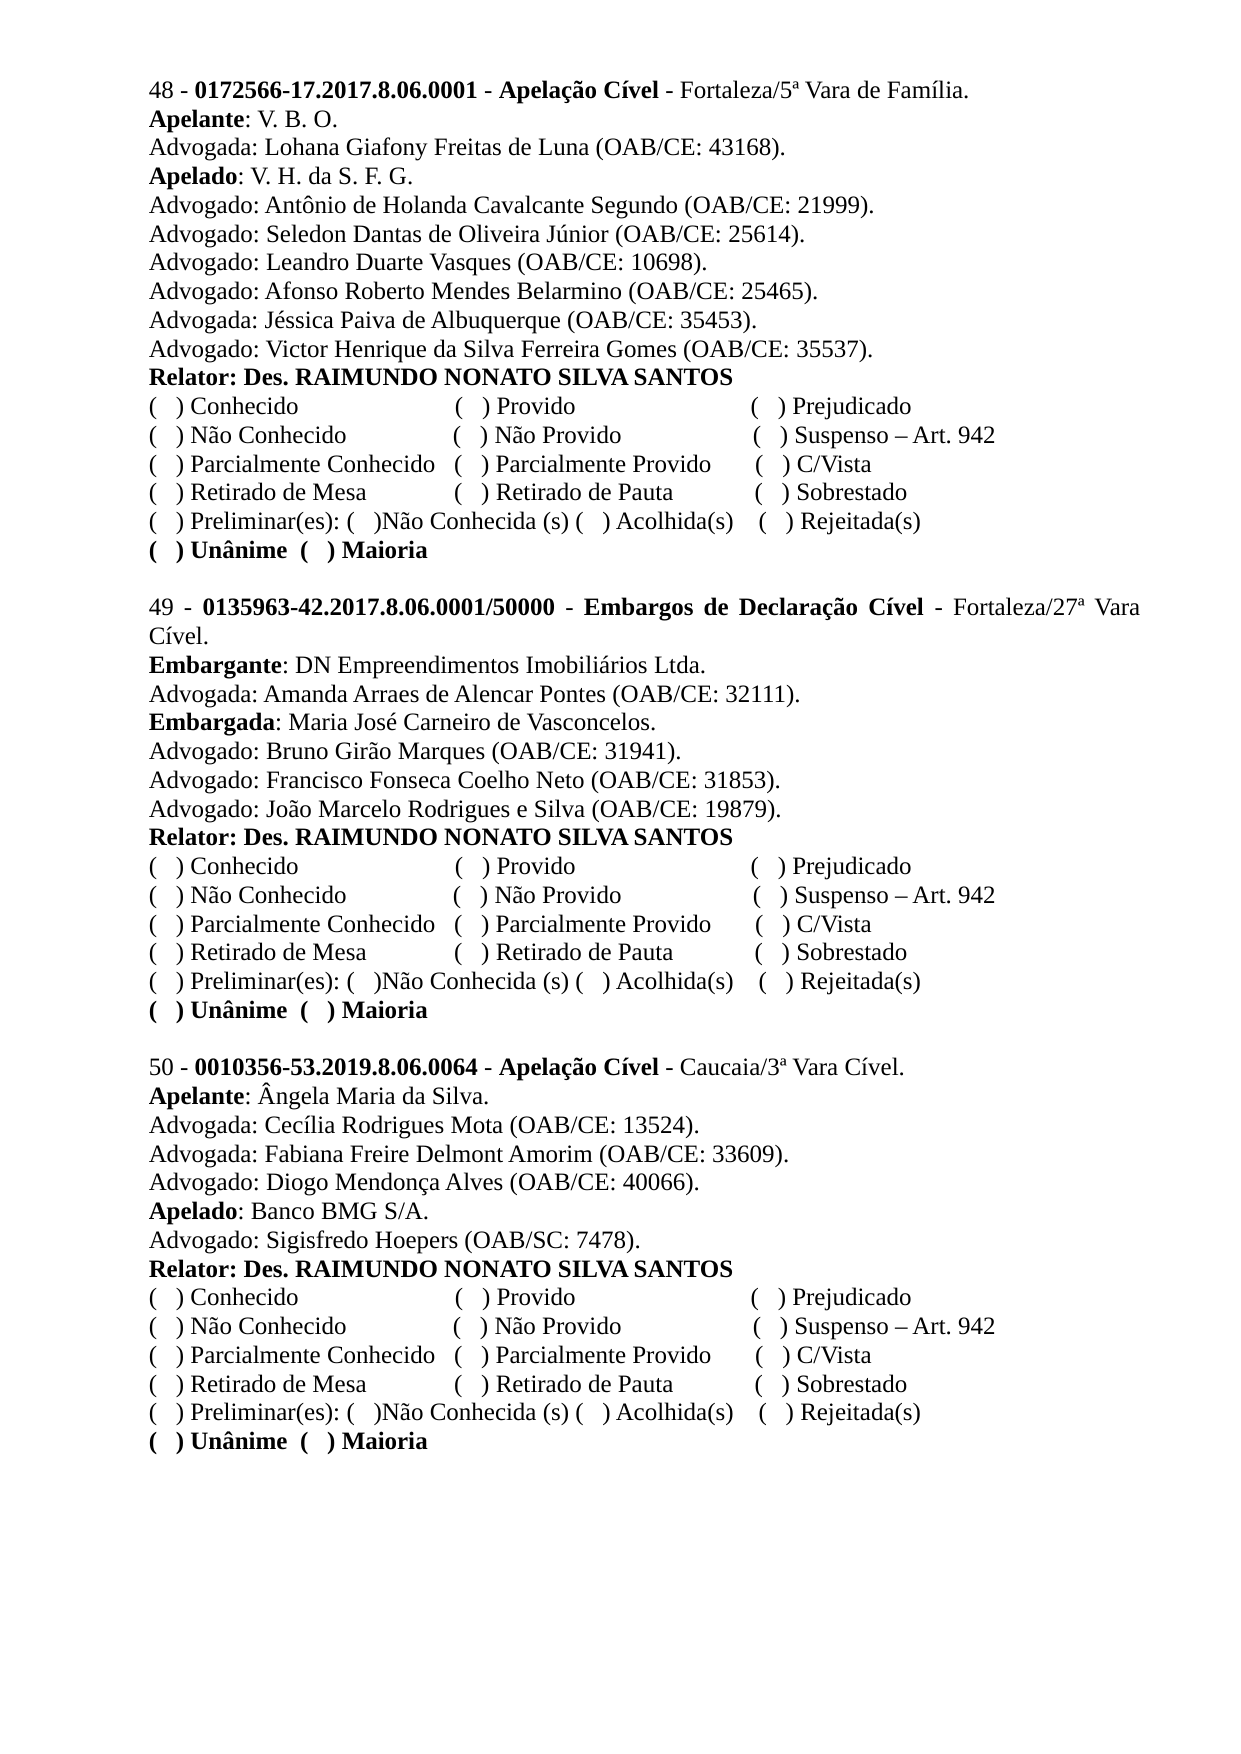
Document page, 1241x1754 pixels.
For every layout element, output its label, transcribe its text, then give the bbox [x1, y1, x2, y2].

text Advogada: Jéssica Paiva de Albuquerque (OAB/CE: 35453). [148, 305, 1141, 334]
text ( ) Não Conhecido ( ) Não Provido ( ) Suspenso – Art. 942 [148, 880, 1158, 909]
text Advogado: Victor Henrique da Silva Ferreira Gomes (OAB/CE: 35537). [148, 334, 1141, 362]
text Advogado: Leandro Duarte Vasques (OAB/CE: 10698). [148, 247, 1141, 276]
text ( ) Preliminar(es): ( )Não Conhecida (s) ( ) Acolhida(s) ( ) Rejeitada(s) [148, 966, 1158, 995]
text Advogada: Lohana Giafony Freitas de Luna (OAB/CE: 43168). [148, 132, 1141, 161]
text 49 - 0135963-42.2017.8.06.0001/50000 - Embargos de Declaração Cível - Fortaleza/27ª Vara Cível. [148, 592, 1141, 650]
text Advogado: Seledon Dantas de Oliveira Júnior (OAB/CE: 25614). [148, 219, 1141, 247]
text ( ) Conhecido ( ) Provido ( ) Prejudicado [148, 1282, 1141, 1311]
text ( ) Unânime ( ) Maioria [148, 535, 1158, 564]
text ( ) Preliminar(es): ( )Não Conhecida (s) ( ) Acolhida(s) ( ) Rejeitada(s) [148, 506, 1158, 535]
text Relator: Des. RAIMUNDO NONATO SILVA SANTOS [148, 1254, 1141, 1282]
text Relator: Des. RAIMUNDO NONATO SILVA SANTOS [148, 362, 1141, 391]
text 50 - 0010356-53.2019.8.06.0064 - Apelação Cível - Caucaia/3ª Vara Cível. [148, 1052, 1141, 1081]
text Advogada: Cecília Rodrigues Mota (OAB/CE: 13524). [148, 1110, 1141, 1139]
text Embargante: DN Empreendimentos Imobiliários Ltda. [148, 650, 1141, 679]
text ( ) Conhecido ( ) Provido ( ) Prejudicado [148, 851, 1141, 880]
text ( ) Não Conhecido ( ) Não Provido ( ) Suspenso – Art. 942 [148, 1311, 1158, 1340]
text Apelado: V. H. da S. F. G. [148, 161, 1141, 190]
text ( ) Parcialmente Conhecido ( ) Parcialmente Provido ( ) C/Vista [148, 909, 1158, 937]
text ( ) Unânime ( ) Maioria [148, 1426, 1158, 1455]
text ( ) Unânime ( ) Maioria [148, 995, 1158, 1024]
text Advogado: Diogo Mendonça Alves (OAB/CE: 40066). [148, 1167, 1141, 1196]
text Apelado: Banco BMG S/A. [148, 1196, 1141, 1225]
text ( ) Parcialmente Conhecido ( ) Parcialmente Provido ( ) C/Vista [148, 449, 1158, 477]
text Advogado: João Marcelo Rodrigues e Silva (OAB/CE: 19879). [148, 794, 1141, 822]
text ( ) Preliminar(es): ( )Não Conhecida (s) ( ) Acolhida(s) ( ) Rejeitada(s) [148, 1397, 1158, 1426]
text ( ) Parcialmente Conhecido ( ) Parcialmente Provido ( ) C/Vista [148, 1340, 1158, 1369]
text ( ) Não Conhecido ( ) Não Provido ( ) Suspenso – Art. 942 [148, 420, 1158, 449]
text Advogado: Francisco Fonseca Coelho Neto (OAB/CE: 31853). [148, 765, 1141, 794]
text ( ) Retirado de Mesa ( ) Retirado de Pauta ( ) Sobrestado [148, 1369, 1158, 1397]
text Relator: Des. RAIMUNDO NONATO SILVA SANTOS [148, 822, 1141, 851]
text Embargada: Maria José Carneiro de Vasconcelos. [148, 707, 1141, 736]
text ( ) Retirado de Mesa ( ) Retirado de Pauta ( ) Sobrestado [148, 937, 1158, 966]
text Advogada: Fabiana Freire Delmont Amorim (OAB/CE: 33609). [148, 1139, 1141, 1167]
text Advogada: Amanda Arraes de Alencar Pontes (OAB/CE: 32111). [148, 679, 1141, 707]
text ( ) Conhecido ( ) Provido ( ) Prejudicado [148, 391, 1141, 420]
text Advogado: Sigisfredo Hoepers (OAB/SC: 7478). [148, 1225, 1141, 1254]
text Advogado: Antônio de Holanda Cavalcante Segundo (OAB/CE: 21999). [148, 190, 1141, 219]
text 48 - 0172566-17.2017.8.06.0001 - Apelação Cível - Fortaleza/5ª Vara de Família. [148, 75, 1141, 104]
text Apelante: Ângela Maria da Silva. [148, 1081, 1141, 1110]
text Advogado: Bruno Girão Marques (OAB/CE: 31941). [148, 736, 1141, 765]
text Advogado: Afonso Roberto Mendes Belarmino (OAB/CE: 25465). [148, 276, 1141, 305]
text Apelante: V. B. O. [148, 104, 1141, 132]
text ( ) Retirado de Mesa ( ) Retirado de Pauta ( ) Sobrestado [148, 477, 1158, 506]
